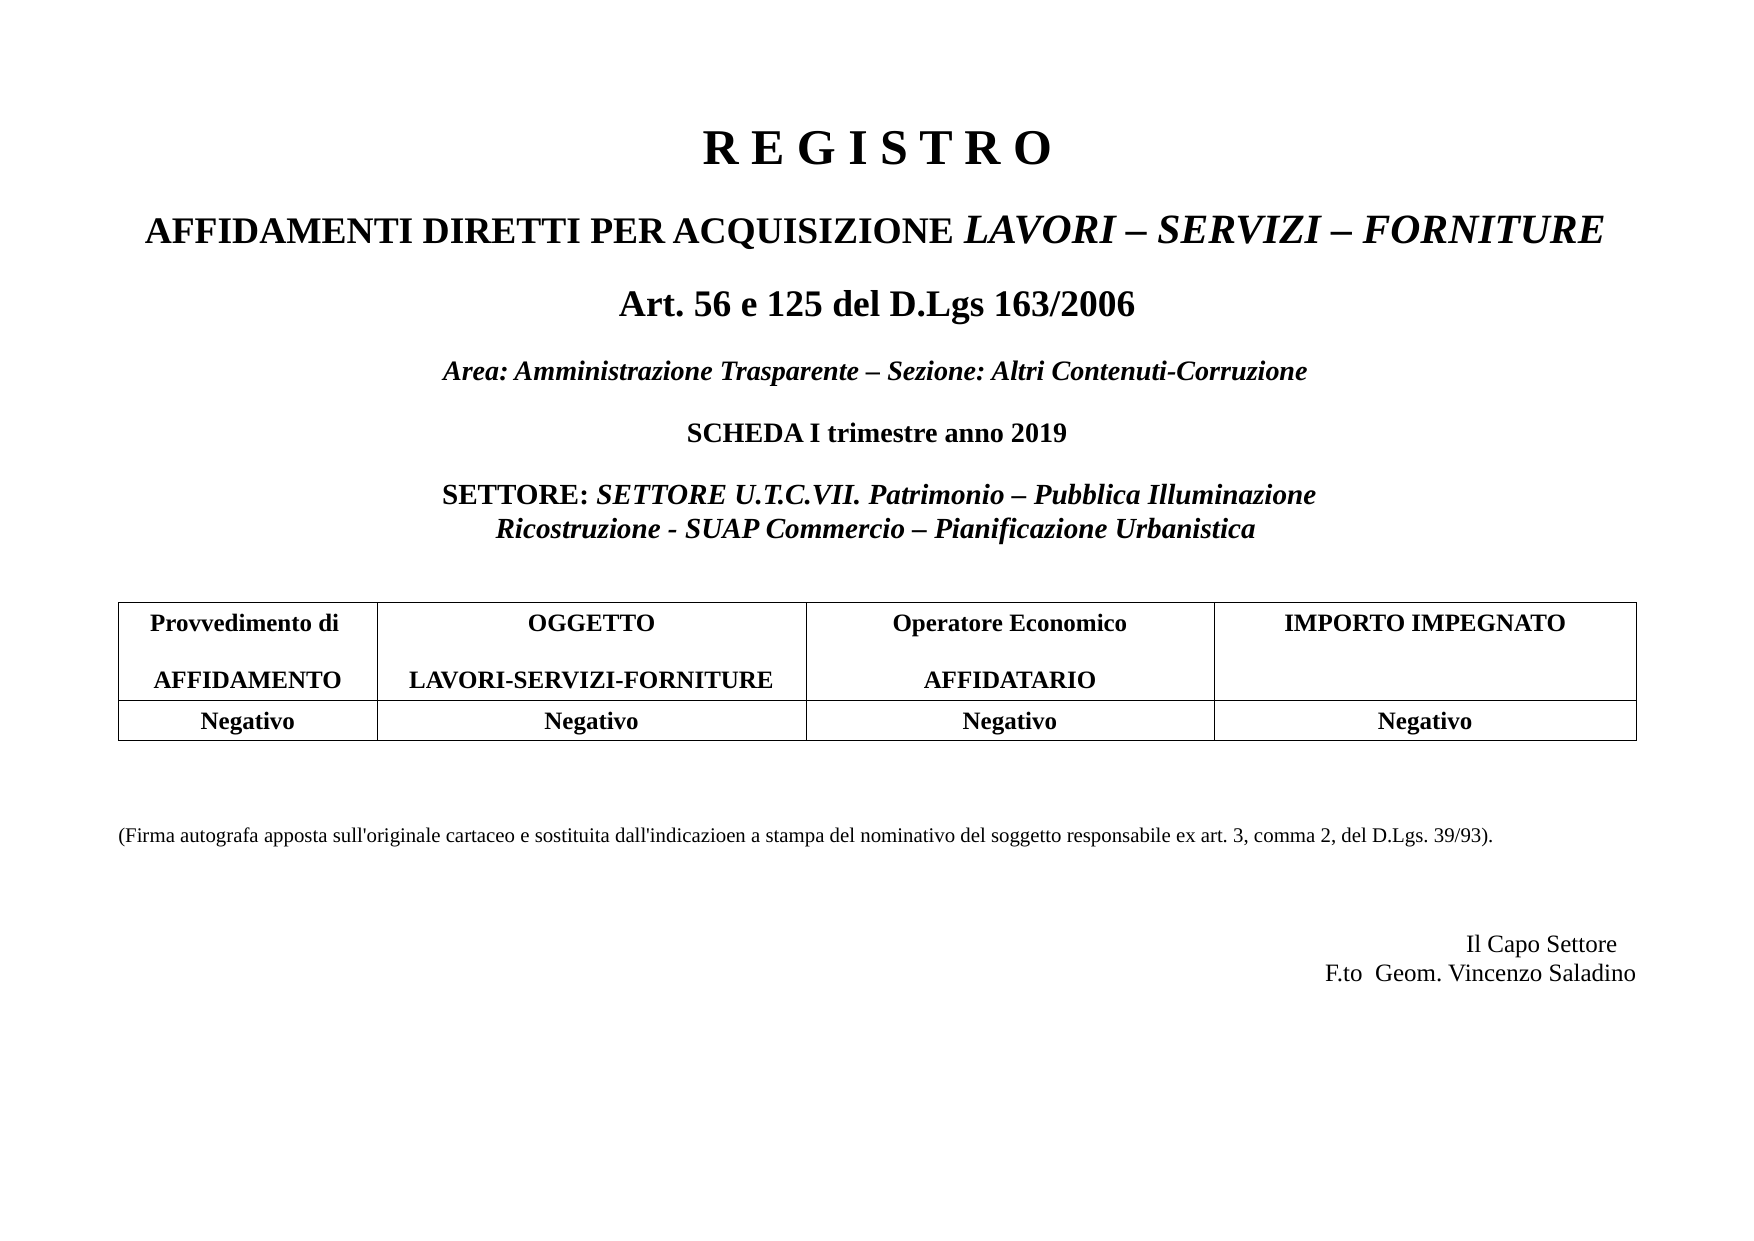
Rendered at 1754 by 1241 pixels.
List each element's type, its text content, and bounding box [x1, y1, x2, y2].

text R E G I S T R O [118, 118, 1636, 176]
table_header IMPORTO IMPEGNATO [1215, 603, 1636, 700]
text Art. 56 e 125 del D.Lgs 163/2006 [118, 282, 1636, 325]
text F.to Geom. Vincenzo Saladino [118, 958, 1636, 986]
text SCHEDA I trimestre anno 2019 [118, 416, 1636, 448]
text SETTORE: SETTORE U.T.C.VII. Patrimonio – Pubblica Illuminazione [118, 477, 1636, 511]
table_cell Negativo [807, 701, 1214, 740]
text Area: Amministrazione Trasparente – Sezione: Altri Contenuti-Corruzione [118, 354, 1636, 387]
text Il Capo Settore [118, 929, 1636, 958]
table_cell Negativo [119, 701, 377, 740]
table_header Provvedimento di AFFIDAMENTO [119, 603, 377, 700]
table_header Operatore Economico AFFIDATARIO [807, 603, 1214, 700]
text Ricostruzione - SUAP Commercio – Pianificazione Urbanistica [118, 511, 1636, 544]
table_cell Negativo [1215, 701, 1636, 740]
text (Firma autografa apposta sull'originale cartaceo e sostituita dall'indicazioen a stampa del nominativo del soggetto responsabile ex art. 3, comma 2, del D.Lgs. 39/93). [118, 823, 1636, 847]
table_header OGGETTO LAVORI-SERVIZI-FORNITURE [378, 603, 806, 700]
table_cell Negativo [378, 701, 806, 740]
text AFFIDAMENTI DIRETTI PER ACQUISIZIONE LAVORI – SERVIZI – FORNITURE [118, 205, 1636, 253]
